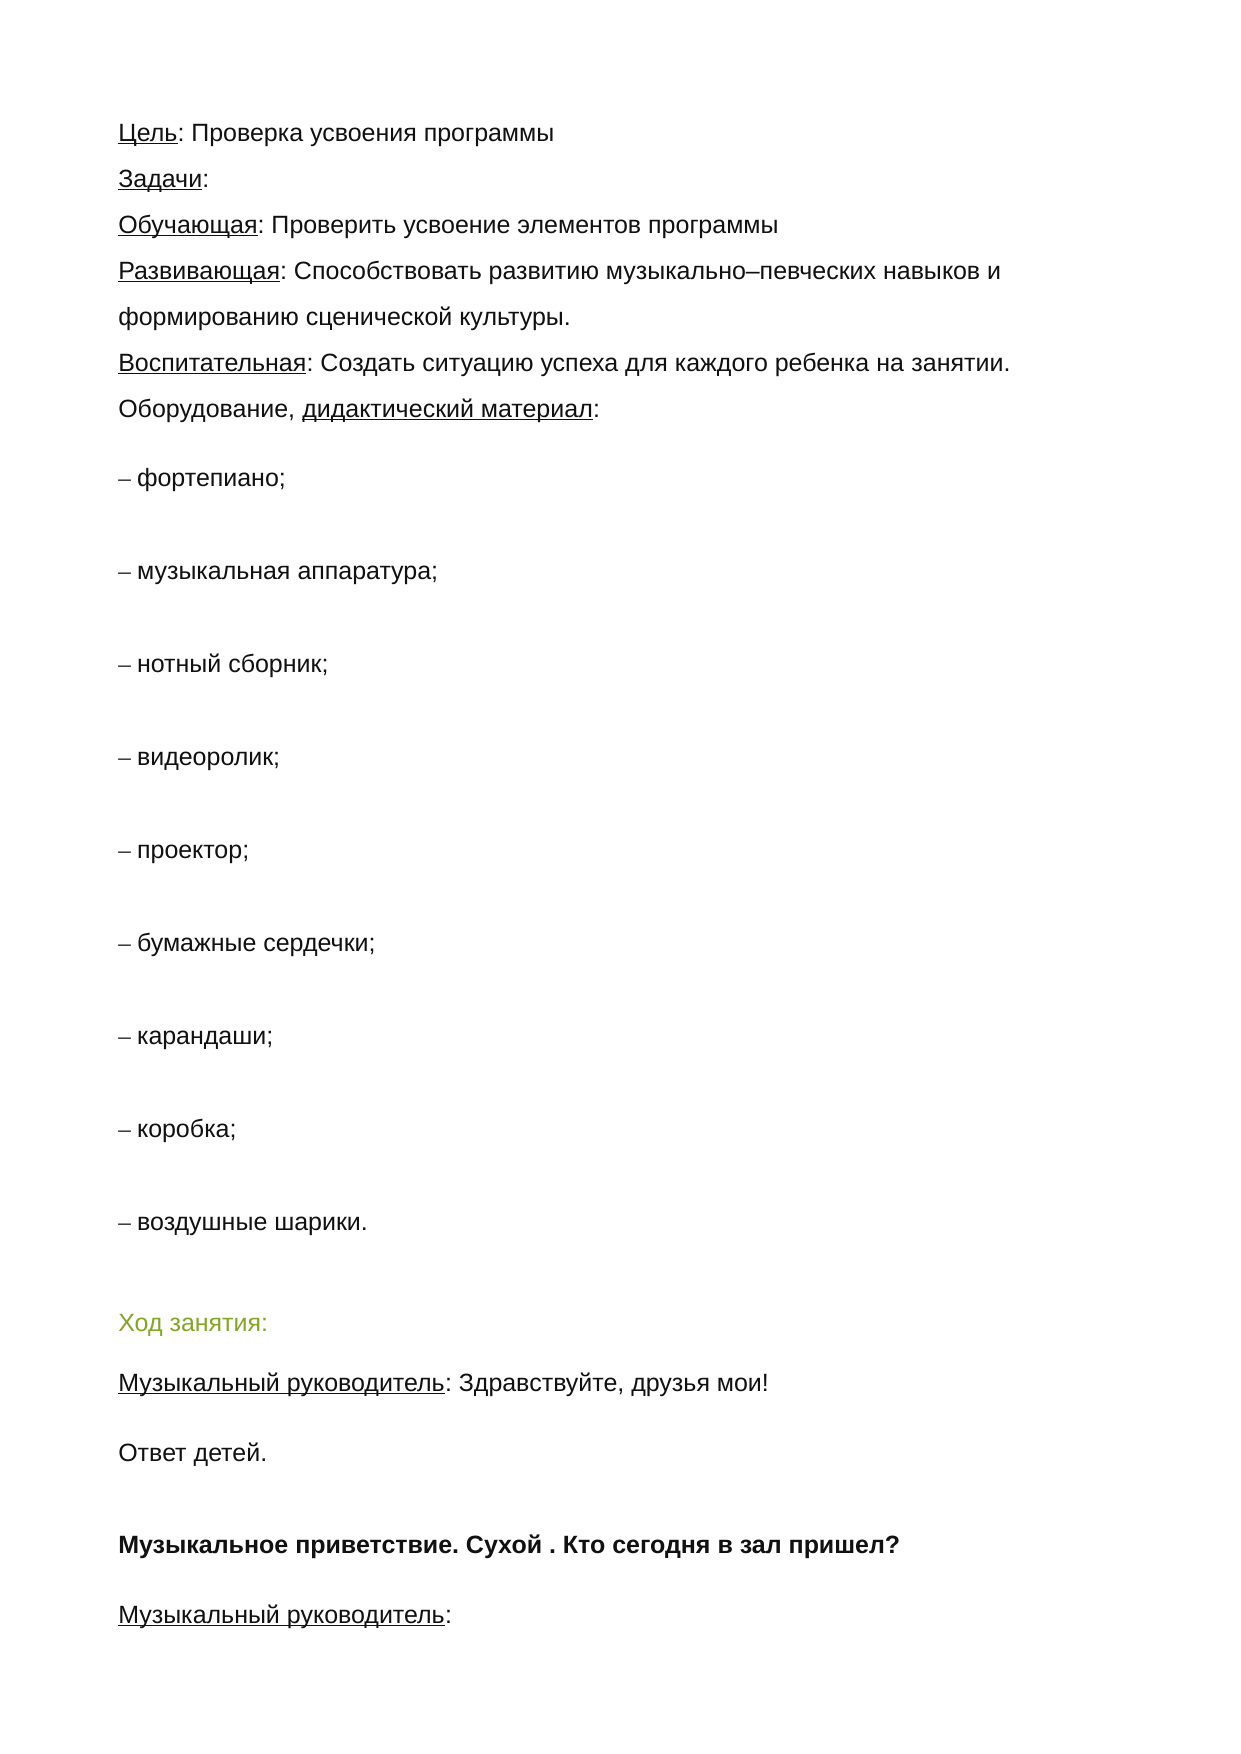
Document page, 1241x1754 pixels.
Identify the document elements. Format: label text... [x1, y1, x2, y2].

text – фортепиано; [118, 463, 1122, 492]
text – видеоролик; [118, 742, 1122, 771]
text – музыкальная аппаратура; [118, 556, 1122, 585]
text Задачи: [118, 164, 1122, 193]
text – проектор; [118, 835, 1122, 864]
text Обучающая: Проверить усвоение элементов программы [118, 210, 1122, 239]
text Цель: Проверка усвоения программы [118, 118, 1122, 147]
text Оборудование, дидактический материал: [118, 394, 1122, 422]
text Ответ детей. [118, 1437, 1122, 1466]
text – коробка; [118, 1114, 1122, 1143]
text Музыкальное приветствие. Сухой . Кто сегодня в зал пришел? [118, 1530, 1122, 1559]
text Музыкальный руководитель: Здравствуйте, друзья мои! [118, 1368, 1122, 1397]
text – нотный сборник; [118, 649, 1122, 678]
text – бумажные сердечки; [118, 928, 1122, 957]
text Музыкальный руководитель: [118, 1600, 1122, 1628]
text – воздушные шарики. [118, 1207, 1122, 1236]
subtitle Ход занятия: [118, 1308, 1122, 1337]
text Развивающая: Способствовать развитию музыкально–певческих навыков и формированию сценической культуры. [118, 256, 1122, 331]
text – карандаши; [118, 1021, 1122, 1050]
text Воспитательная: Создать ситуацию успеха для каждого ребенка на занятии. [118, 348, 1122, 377]
